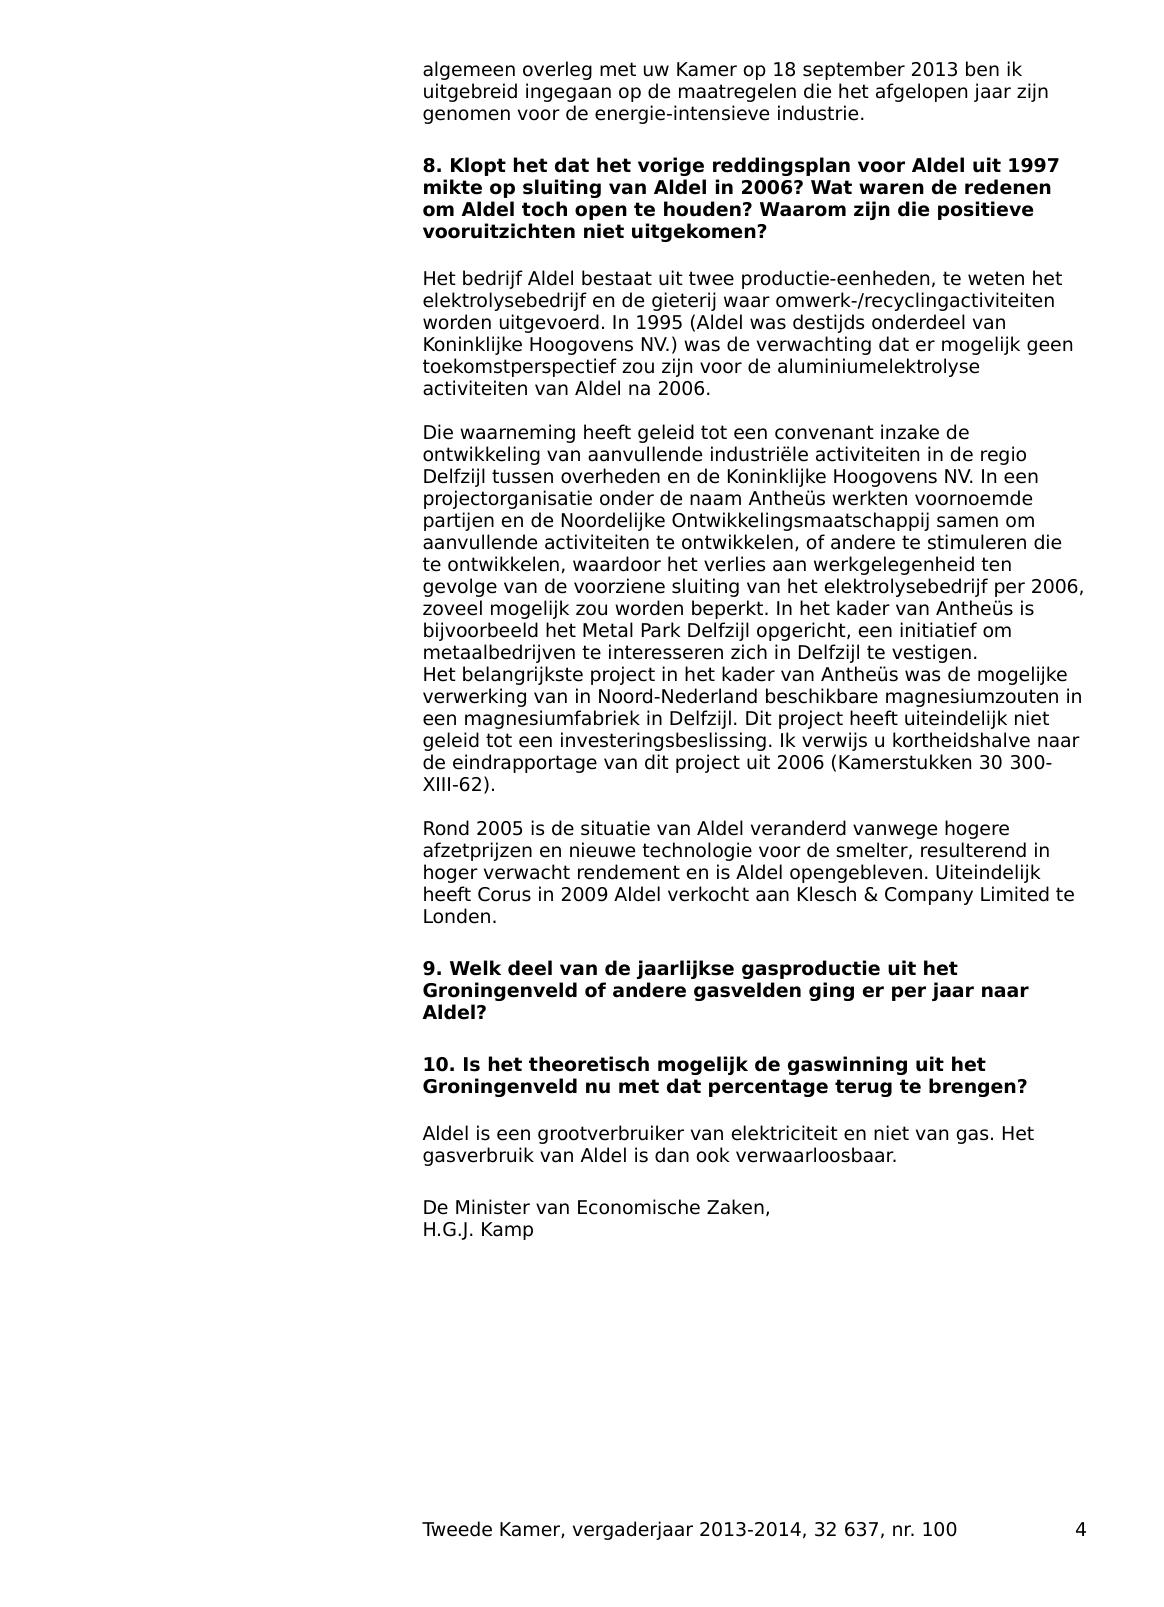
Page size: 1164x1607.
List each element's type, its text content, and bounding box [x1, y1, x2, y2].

text Die waarneming heeft geleid tot een convenant inzake de ontwikkeling van aanvullende industriële activiteiten in de regio Delfzijl tussen overheden en de Koninklijke Hoogovens NV. In een projectorganisatie onder de naam Antheüs werkten voornoemde partijen en de Noordelijke Ontwikkelingsmaatschappij samen om aanvullende activiteiten te ontwikkelen, of andere te stimuleren die te ontwikkelen, waardoor het verlies aan werkgelegenheid ten gevolge van de voorziene sluiting van het elektrolysebedrijf per 2006, zoveel mogelijk zou worden beperkt. In het kader van Antheüs is bijvoorbeeld het Metal Park Delfzijl opgericht, een initiatief om metaalbedrijven te interesseren zich in Delfzijl te vestigen. [422, 422, 1087, 664]
subtitle 10. Is het theoretisch mogelijk de gaswinning uit het Groningenveld nu met dat percentage terug te brengen? [422, 1054, 1087, 1098]
text Rond 2005 is de situatie van Aldel veranderd vanwege hogere afzetprijzen en nieuwe technologie voor de smelter, resulterend in hoger verwacht rendement en is Aldel opengebleven. Uiteindelijk heeft Corus in 2009 Aldel verkocht aan Klesch & Company Limited te Londen. [422, 818, 1087, 928]
subtitle 8. Klopt het dat het vorige reddingsplan voor Aldel uit 1997 mikte op sluiting van Aldel in 2006? Wat waren de redenen om Aldel toch open te houden? Waarom zijn die positieve vooruitzichten niet uitgekomen? [422, 155, 1087, 243]
text algemeen overleg met uw Kamer op 18 september 2013 ben ik uitgebreid ingegaan op de maatregelen die het afgelopen jaar zijn genomen voor de energie-intensieve industrie. [422, 59, 1087, 125]
text Aldel is een grootverbruiker van elektriciteit en niet van gas. Het gasverbruik van Aldel is dan ook verwaarloosbaar. [422, 1123, 1087, 1167]
subtitle 9. Welk deel van de jaarlijkse gasproductie uit het Groningenveld of andere gasvelden ging er per jaar naar Aldel? [422, 958, 1087, 1024]
text Het bedrijf Aldel bestaat uit twee productie-eenheden, te weten het elektrolysebedrijf en de gieterij waar omwerk-/recyclingactiviteiten worden uitgevoerd. In 1995 (Aldel was destijds onderdeel van Koninklijke Hoogovens NV.) was de verwachting dat er mogelijk geen toekomstperspectief zou zijn voor de aluminiumelektrolyse activiteiten van Aldel na 2006. [422, 268, 1087, 400]
text Het belangrijkste project in het kader van Antheüs was de mogelijke verwerking van in Noord-Nederland beschikbare magnesiumzouten in een magnesiumfabriek in Delfzijl. Dit project heeft uiteindelijk niet geleid tot een investeringsbeslissing. Ik verwijs u kortheidshalve naar de eindrapportage van dit project uit 2006 (Kamerstukken 30 300-XIII-62). [422, 664, 1087, 796]
text De Minister van Economische Zaken, H.G.J. Kamp [422, 1197, 1087, 1241]
